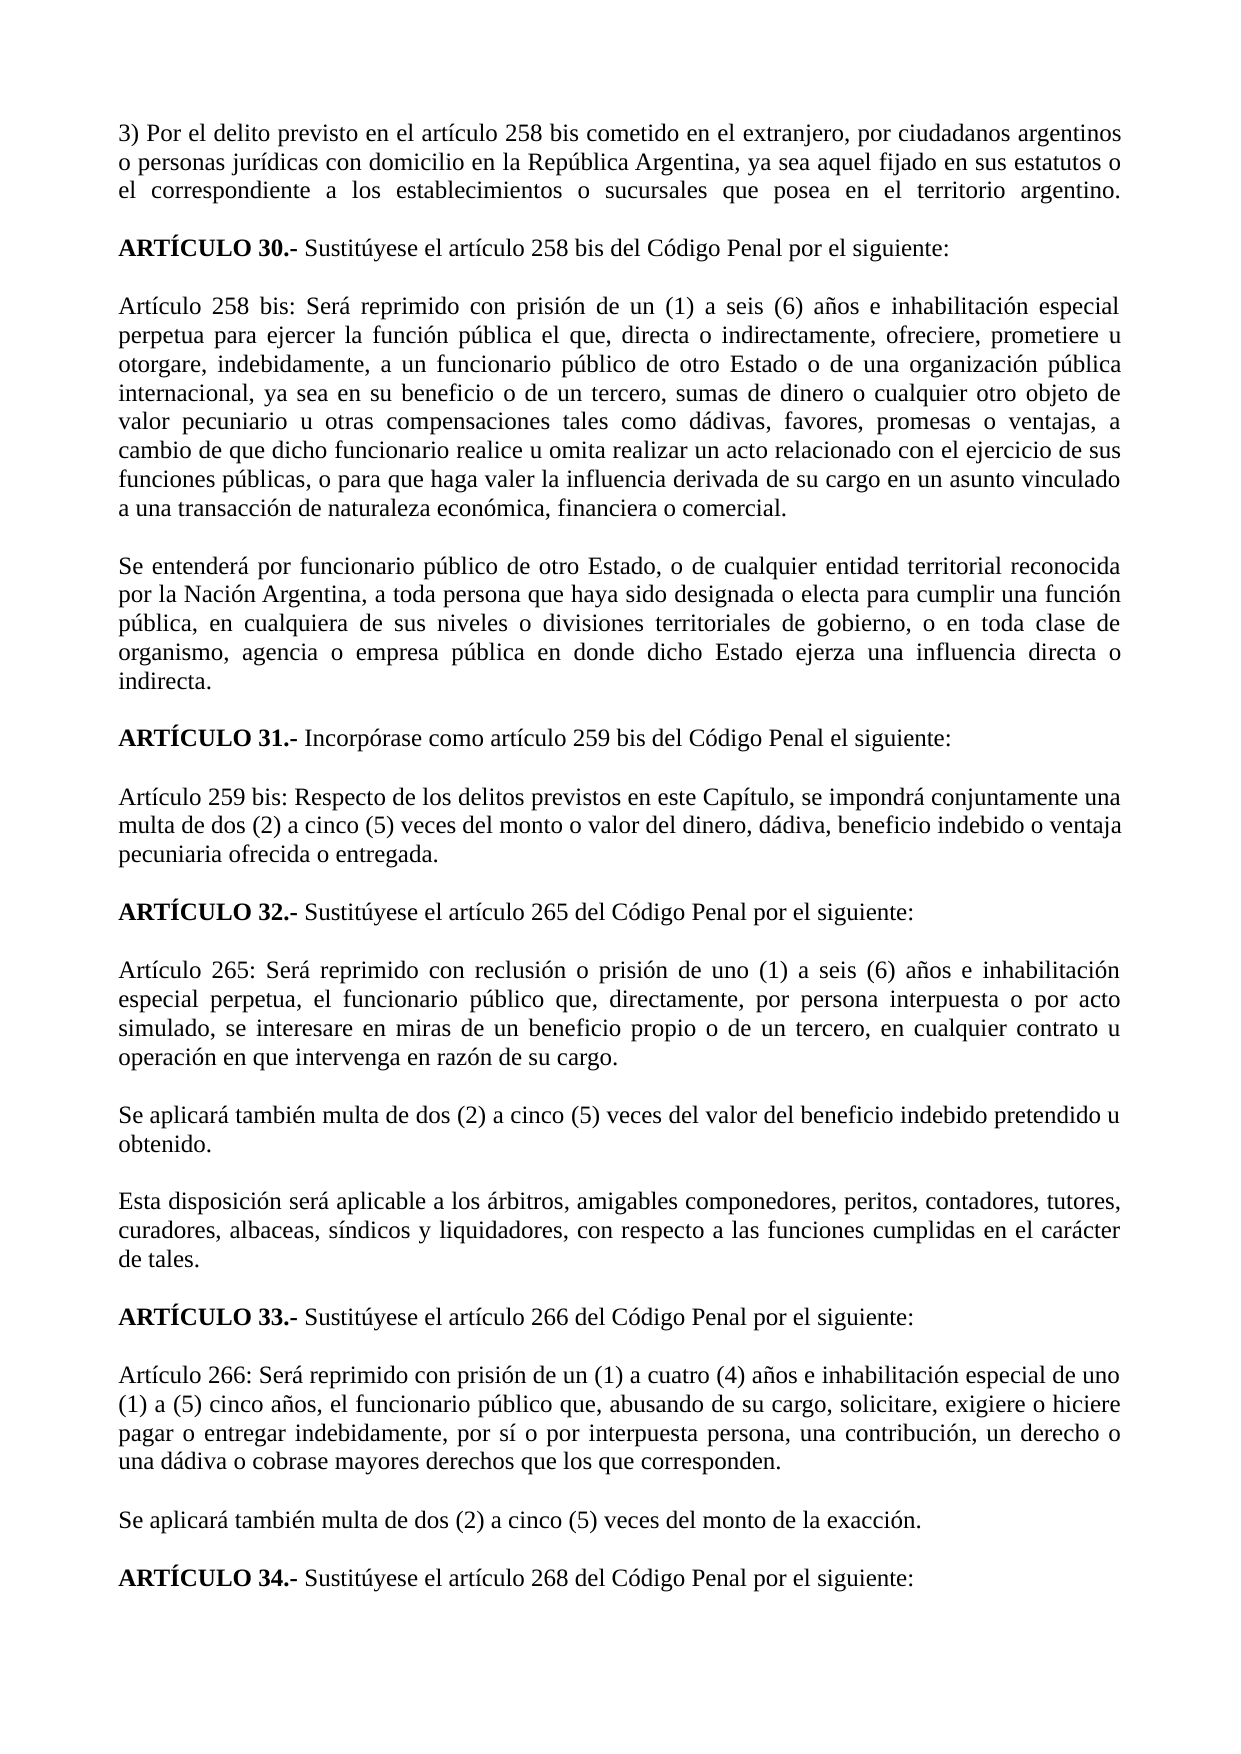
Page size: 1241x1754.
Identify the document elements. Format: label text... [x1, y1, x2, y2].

text Artículo 266: Será reprimido con prisión de un (1) a cuatro (4) años e inhabilitación especial de uno (1) a (5) cinco años, el funcionario público que, abusando de su cargo, solicitare, exigiere o hiciere pagar o entregar indebidamente, por sí o por interpuesta persona, una contribución, un derecho o una dádiva o cobrase mayores derechos que los que corresponden. [118, 1360, 1122, 1475]
text Artículo 258 bis: Será reprimido con prisión de un (1) a seis (6) años e inhabilitación especial perpetua para ejercer la función pública el que, directa o indirectamente, ofreciere, prometiere u otorgare, indebidamente, a un funcionario público de otro Estado o de una organización pública internacional, ya sea en su beneficio o de un tercero, sumas de dinero o cualquier otro objeto de valor pecuniario u otras compensaciones tales como dádivas, favores, promesas o ventajas, a cambio de que dicho funcionario realice u omita realizar un acto relacionado con el ejercicio de sus funciones públicas, o para que haga valer la influencia derivada de su cargo en un asunto vinculado a una transacción de naturaleza económica, financiera o comercial. [118, 291, 1122, 521]
text 3) Por el delito previsto en el artículo 258 bis cometido en el extranjero, por ciudadanos argentinos o personas jurídicas con domicilio en la República Argentina, ya sea aquel fijado en sus estatutos o el correspondiente a los establecimientos o sucursales que posea en el territorio argentino. ARTÍCULO 30.- Sustitúyese el artículo 258 bis del Código Penal por el siguiente: [118, 118, 1122, 262]
text Artículo 265: Será reprimido con reclusión o prisión de uno (1) a seis (6) años e inhabilitación especial perpetua, el funcionario público que, directamente, por persona interpuesta o por acto simulado, se interesare en miras de un beneficio propio o de un tercero, en cualquier contrato u operación en que intervenga en razón de su cargo. [118, 956, 1122, 1071]
text Se aplicará también multa de dos (2) a cinco (5) veces del monto de la exacción. [118, 1505, 1122, 1533]
text ARTÍCULO 33.- Sustitúyese el artículo 266 del Código Penal por el siguiente: [118, 1302, 1122, 1331]
text Se entenderá por funcionario público de otro Estado, o de cualquier entidad territorial reconocida por la Nación Argentina, a toda persona que haya sido designada o electa para cumplir una función pública, en cualquiera de sus niveles o divisiones territoriales de gobierno, o en toda clase de organismo, agencia o empresa pública en donde dicho Estado ejerza una influencia directa o indirecta. ARTÍCULO 31.- Incorpórase como artículo 259 bis del Código Penal el siguiente: [118, 551, 1122, 752]
text Artículo 259 bis: Respecto de los delitos previstos en este Capítulo, se impondrá conjuntamente una multa de dos (2) a cinco (5) veces del monto o valor del dinero, dádiva, beneficio indebido o ventaja pecuniaria ofrecida o entregada. [118, 782, 1122, 868]
text ARTÍCULO 34.- Sustitúyese el artículo 268 del Código Penal por el siguiente: [118, 1563, 1122, 1592]
text Se aplicará también multa de dos (2) a cinco (5) veces del valor del beneficio indebido pretendido u obtenido. Esta disposición será aplicable a los árbitros, amigables componedores, peritos, contadores, tutores, curadores, albaceas, síndicos y liquidadores, con respecto a las funciones cumplidas en el carácter de tales. [118, 1100, 1122, 1272]
text ARTÍCULO 32.- Sustitúyese el artículo 265 del Código Penal por el siguiente: [118, 897, 1122, 926]
